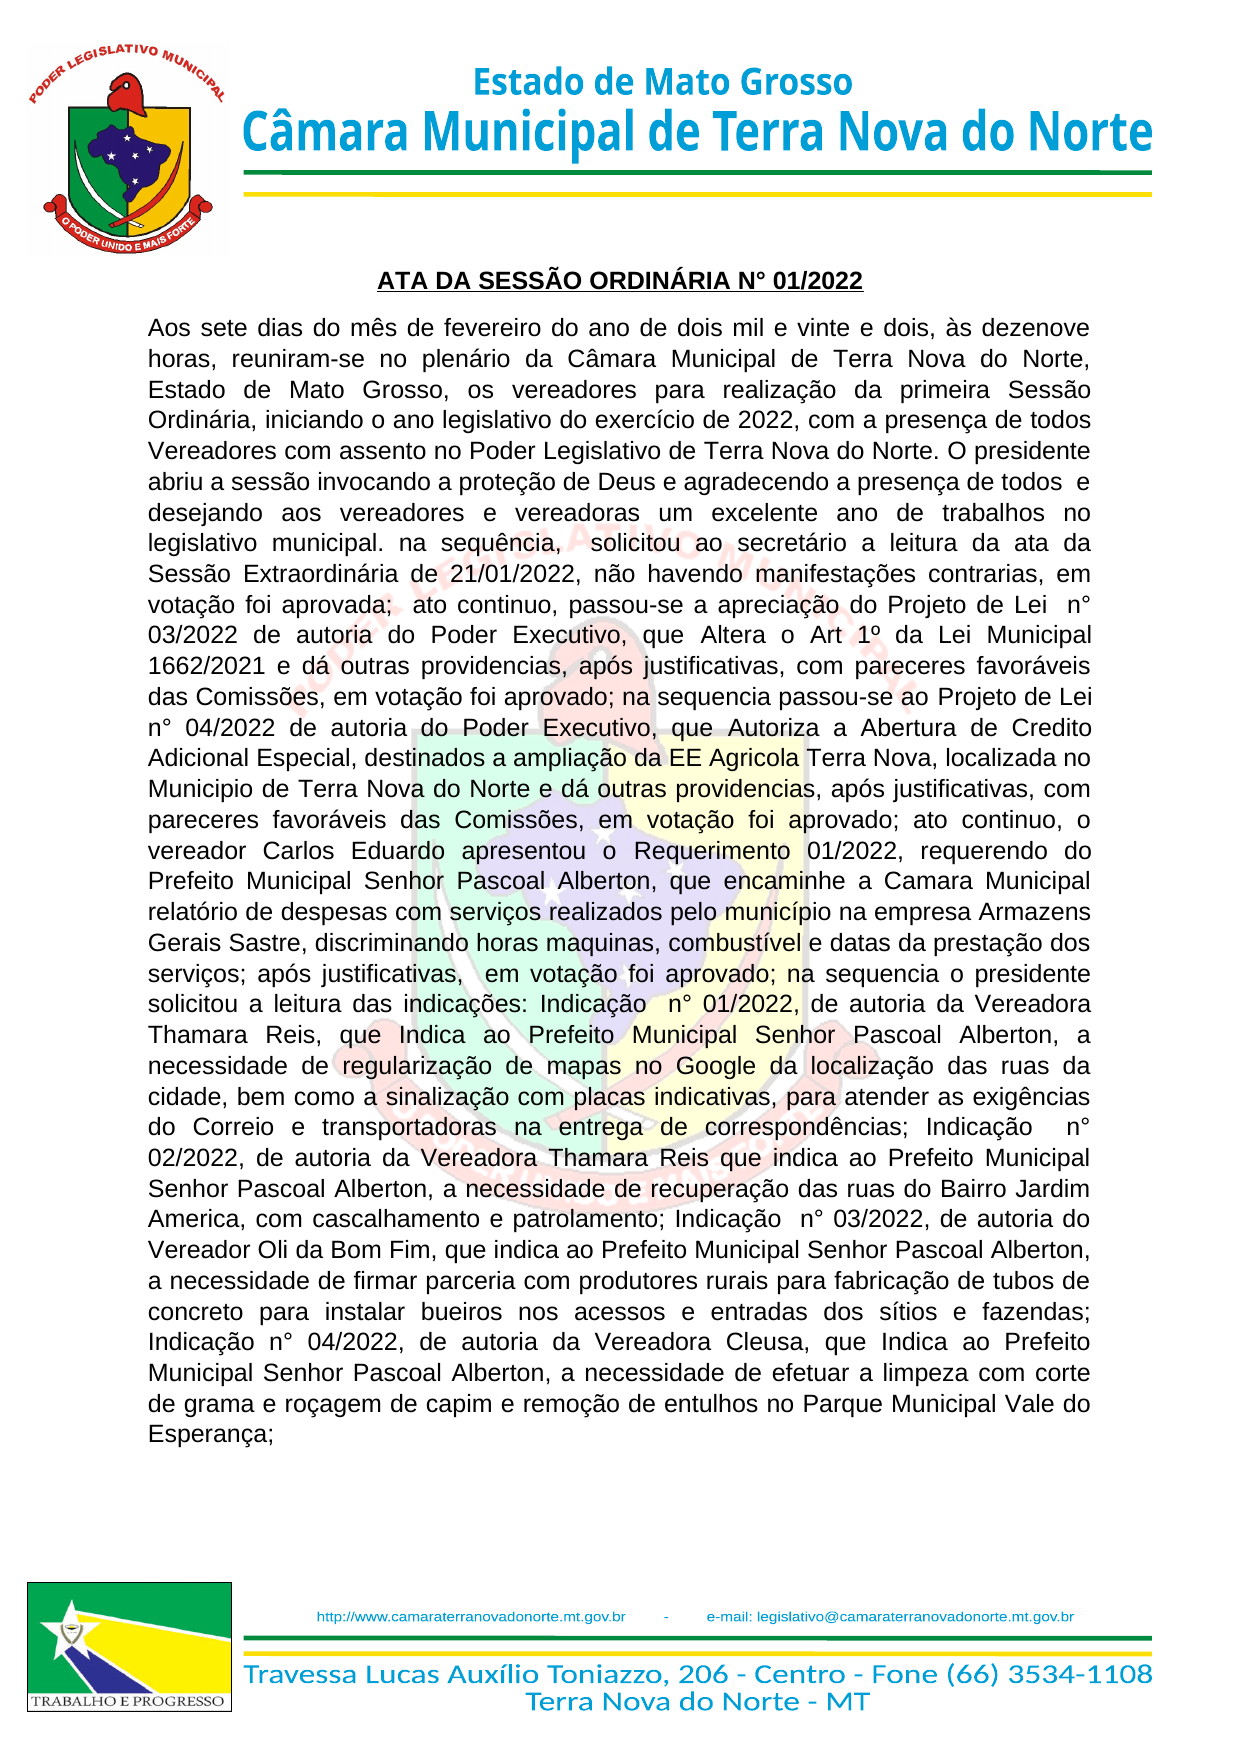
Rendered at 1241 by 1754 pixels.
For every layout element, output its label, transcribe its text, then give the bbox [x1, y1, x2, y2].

text Aos sete dias do mês de fevereiro do ano de dois mil e vinte e dois, às dezenove horas, reuniram-se no plenário da Câmara Municipal de Terra Nova do Norte, Estado de Mato Grosso, os vereadores para realização da primeira Sessão Ordinária, iniciando o ano legislativo do exercício de 2022, com a presença de todos Vereadores com assento no Poder Legislativo de Terra Nova do Norte. O presidente abriu a sessão invocando a proteção de Deus e agradecendo a presença de todos e desejando aos vereadores e vereadoras um excelente ano de trabalhos no legislativo municipal. na sequência, solicitou ao secretário a leitura da ata da Sessão Extraordinária de 21/01/2022, não havendo manifestações contrarias, em votação foi aprovada; ato continuo, passou-se a apreciação do Projeto de Lei n° 03/2022 de autoria do Poder Executivo, que Altera o Art 1º da Lei Municipal 1662/2021 e dá outras providencias, após justificativas, com pareceres favoráveis das Comissões, em votação foi aprovado; na sequencia passou-se ao Projeto de Lei n° 04/2022 de autoria do Poder Executivo, que Autoriza a Abertura de Credito Adicional Especial, destinados a ampliação da EE Agricola Terra Nova, localizada no Municipio de Terra Nova do Norte e dá outras providencias, após justificativas, com pareceres favoráveis das Comissões, em votação foi aprovado; ato continuo, o vereador Carlos Eduardo apresentou o Requerimento 01/2022, requerendo do Prefeito Municipal Senhor Pascoal Alberton, que encaminhe a Camara Municipal relatório de despesas com serviços realizados pelo município na empresa Armazens Gerais Sastre, discriminando horas maquinas, combustível e datas da prestação dos serviços; após justificativas, em votação foi aprovado; na sequencia o presidente solicitou a leitura das indicações: Indicação n° 01/2022, de autoria da Vereadora Thamara Reis, que Indica ao Prefeito Municipal Senhor Pascoal Alberton, a necessidade de regularização de mapas no Google da localização das ruas da cidade, bem como a sinalização com placas indicativas, para atender as exigências do Correio e transportadoras na entrega de correspondências; Indicação n° 02/2022, de autoria da Vereadora Thamara Reis que indica ao Prefeito Municipal Senhor Pascoal Alberton, a necessidade de recuperação das ruas do Bairro Jardim America, com cascalhamento e patrolamento; Indicação n° 03/2022, de autoria do Vereador Oli da Bom Fim, que indica ao Prefeito Municipal Senhor Pascoal Alberton, a necessidade de firmar parceria com produtores rurais para fabricação de tubos de concreto para instalar bueiros nos acessos e entradas dos sítios e fazendas; Indicação n° 04/2022, de autoria da Vereadora Cleusa, que Indica ao Prefeito Municipal Senhor Pascoal Alberton, a necessidade de efetuar a limpeza com corte de grama e roçagem de capim e remoção de entulhos no Parque Municipal Vale do Esperança; [148, 313, 1092, 1448]
picture [28, 1583, 231, 1711]
picture [25, 42, 230, 256]
text ATA DA SESSÃO ORDINÁRIA N° 01/2022 [148, 266, 1092, 294]
